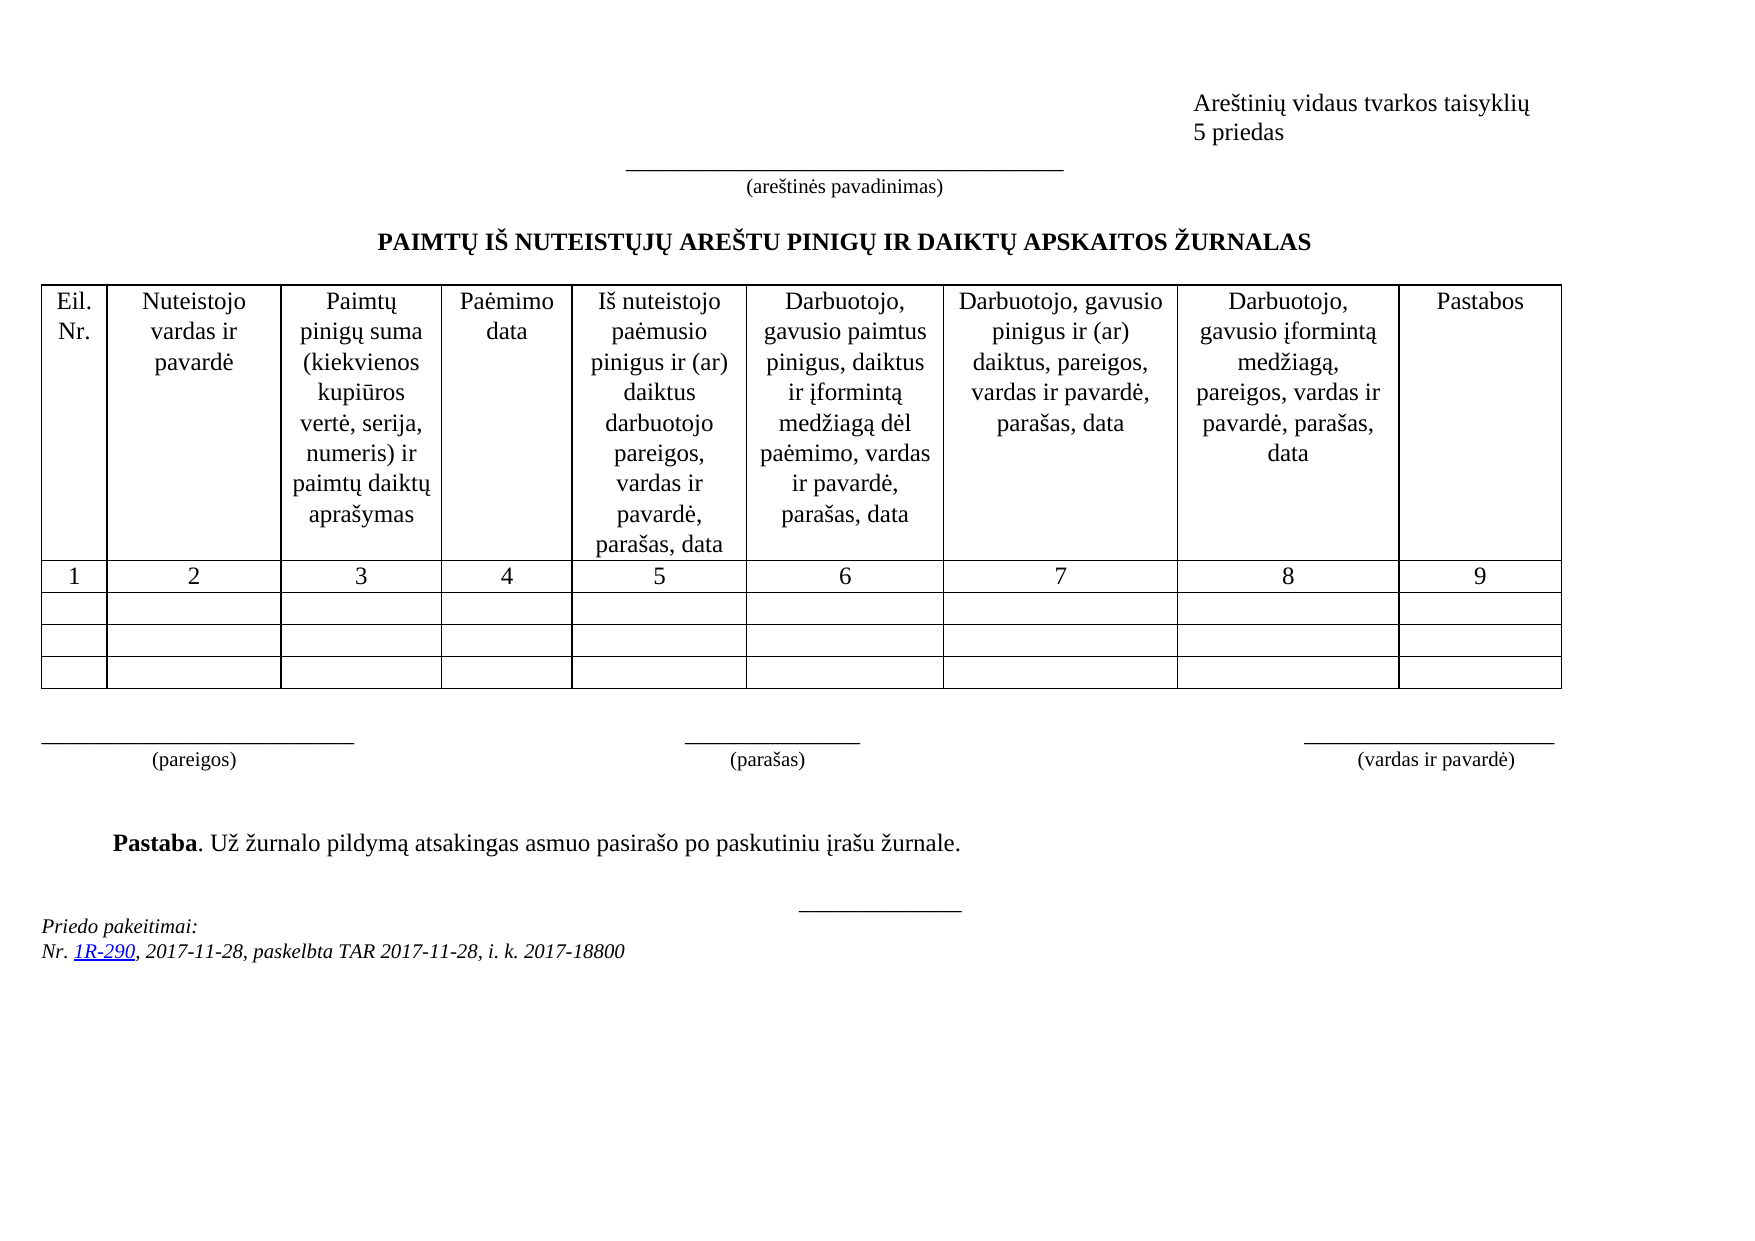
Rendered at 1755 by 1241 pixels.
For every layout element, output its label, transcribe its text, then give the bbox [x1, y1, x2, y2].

table_header Nuteistojo vardas ir pavardė [108, 286, 280, 560]
table_cell [747, 625, 943, 656]
text Pastaba. Už žurnalo pildymą atsakingas asmuo pasirašo po paskutiniu įrašu žurnale. [41, 828, 1648, 857]
text Priedo pakeitimai: [41, 914, 1648, 938]
table_cell [1178, 593, 1398, 624]
table_header Eil. Nr. [42, 286, 106, 560]
table_cell [442, 657, 571, 688]
text (pareigos) (parašas) (vardas ir pavardė) [41, 747, 1648, 771]
text (areštinės pavadinimas) [41, 174, 1648, 198]
text PAIMTŲ IŠ NUTEISTŲJŲ AREŠTU PINIGŲ IR DAIKTŲ APSKAITOS ŽURNALAS [41, 227, 1648, 256]
text Areštinių vidaus tvarkos taisyklių [41, 88, 1648, 117]
table_cell 4 [442, 561, 571, 592]
table_header Paimtų pinigų suma (kiekvienos kupiūros vertė, serija, numeris) ir paimtų daiktų aprašymas [282, 286, 441, 560]
table_cell 7 [944, 561, 1177, 592]
text _________________________ ______________ ____________________ [41, 718, 1648, 747]
table_cell [42, 657, 106, 688]
table_cell 1 [42, 561, 106, 592]
table_cell [42, 593, 106, 624]
table_cell [442, 625, 571, 656]
text Nr. 1R-290, 2017-11-28, paskelbta TAR 2017-11-28, i. k. 2017-18800 [41, 938, 1648, 963]
table_cell [1178, 625, 1398, 656]
table_cell [944, 593, 1177, 624]
table_cell [108, 593, 280, 624]
table_cell 8 [1178, 561, 1398, 592]
table_header Iš nuteistojo paėmusio pinigus ir (ar) daiktus darbuotojo pareigos, vardas ir pavardė, parašas, data [573, 286, 746, 560]
table_cell 2 [108, 561, 280, 592]
table_cell [573, 657, 746, 688]
table_cell [282, 625, 441, 656]
table_cell [1178, 657, 1398, 688]
table_cell [108, 657, 280, 688]
table_cell [747, 593, 943, 624]
table_cell 9 [1400, 561, 1561, 592]
table_cell [1400, 593, 1561, 624]
table_cell [1400, 657, 1561, 688]
table_cell [573, 593, 746, 624]
table_cell [944, 657, 1177, 688]
table_cell [573, 625, 746, 656]
table_cell [42, 625, 106, 656]
table_header Pastabos [1400, 286, 1561, 560]
text ___________________________________ [41, 145, 1648, 174]
table_cell [282, 593, 441, 624]
table_cell [108, 625, 280, 656]
table_cell [944, 625, 1177, 656]
table_cell 5 [573, 561, 746, 592]
table_cell [442, 593, 571, 624]
table_cell [747, 657, 943, 688]
table_header Darbuotojo, gavusio įformintą medžiagą, pareigos, vardas ir pavardė, parašas, data [1178, 286, 1398, 560]
table_header Darbuotojo, gavusio paimtus pinigus, daiktus ir įformintą medžiagą dėl paėmimo, vardas ir pavardė, parašas, data [747, 286, 943, 560]
table_cell [282, 657, 441, 688]
table_header Paėmimo data [442, 286, 571, 560]
table_cell 3 [282, 561, 441, 592]
table_cell [1400, 625, 1561, 656]
text 5 priedas [41, 117, 1648, 145]
table_cell 6 [747, 561, 943, 592]
table_header Darbuotojo, gavusio pinigus ir (ar) daiktus, pareigos, vardas ir pavardė, parašas, data [944, 286, 1177, 560]
text _____________ [41, 886, 1648, 914]
